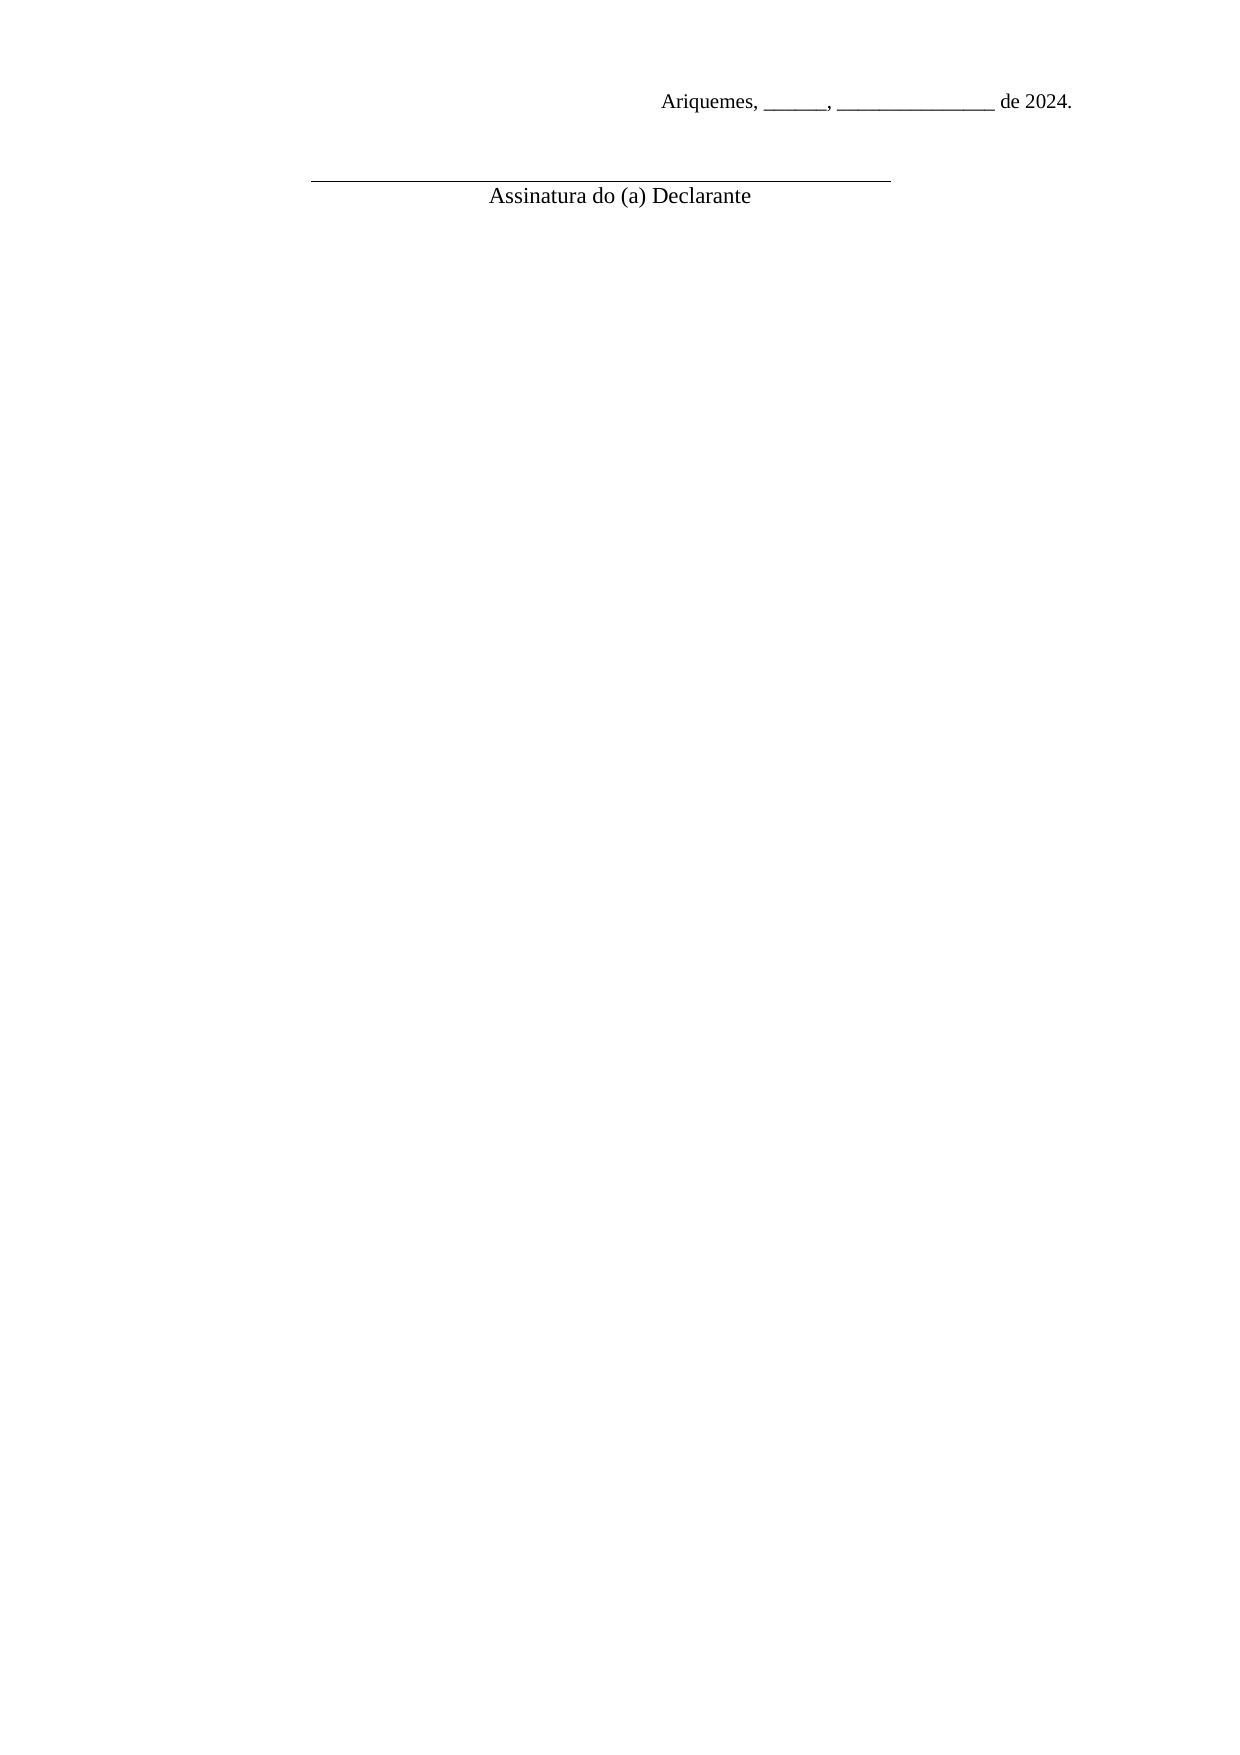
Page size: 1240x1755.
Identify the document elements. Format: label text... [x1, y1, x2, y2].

text Ariquemes, ______, _______________ de 2024. [350, 89, 1078, 113]
text Assinatura do (a) Declarante [88, 177, 1151, 208]
